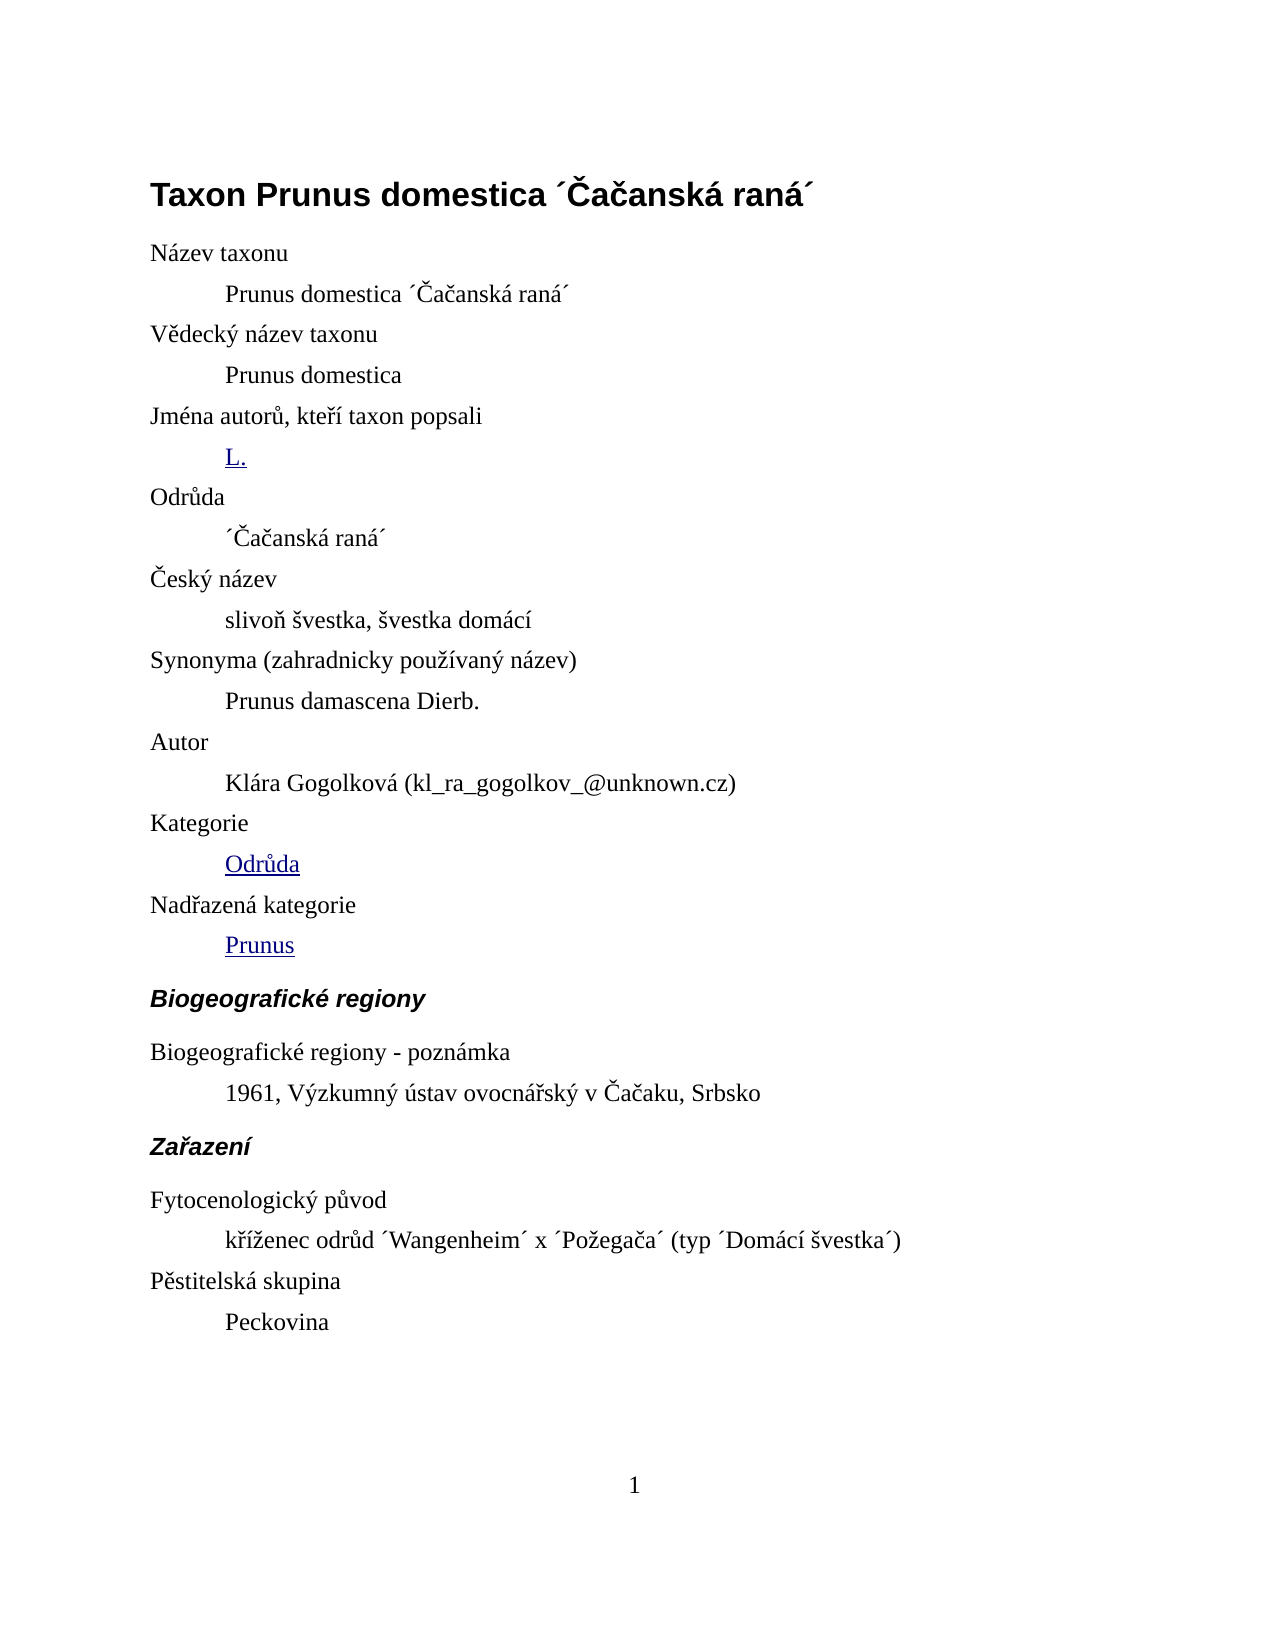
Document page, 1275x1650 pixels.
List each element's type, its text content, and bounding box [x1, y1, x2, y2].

text L. [225, 442, 1125, 471]
text Odrůda [225, 849, 1125, 878]
text Biogeografické regiony - poznámka [150, 1037, 1125, 1066]
subtitle Taxon Prunus domestica ´Čačanská raná´ [150, 175, 1125, 214]
subtitle Biogeografické regiony [150, 984, 1125, 1013]
text Odrůda [150, 482, 1125, 511]
text slivoň švestka, švestka domácí [225, 605, 1125, 633]
text Jména autorů, kteří taxon popsali [150, 401, 1125, 430]
text Pěstitelská skupina [150, 1266, 1125, 1295]
text ´Čačanská raná´ [225, 523, 1125, 552]
text Fytocenologický původ [150, 1185, 1125, 1213]
text Prunus domestica [225, 360, 1125, 389]
text Nadřazená kategorie [150, 890, 1125, 918]
text Název taxonu [150, 238, 1125, 267]
text 1961, Výzkumný ústav ovocnářský v Čačaku, Srbsko [225, 1078, 1125, 1107]
text Prunus damascena Dierb. [225, 686, 1125, 715]
text Prunus domestica ´Čačanská raná´ [225, 279, 1125, 308]
subtitle Zařazení [150, 1132, 1125, 1160]
text Autor [150, 727, 1125, 756]
text Prunus [225, 931, 1125, 959]
text Synonyma (zahradnicky používaný název) [150, 645, 1125, 674]
text kříženec odrůd ´Wangenheim´ x ´Požegača´ (typ ´Domácí švestka´) [225, 1226, 1125, 1254]
text Český název [150, 564, 1125, 593]
text Vědecký název taxonu [150, 319, 1125, 348]
text Kategorie [150, 808, 1125, 837]
text Peckovina [225, 1307, 1125, 1336]
text Klára Gogolková (kl_ra_gogolkov_@unknown.cz) [225, 768, 1125, 796]
